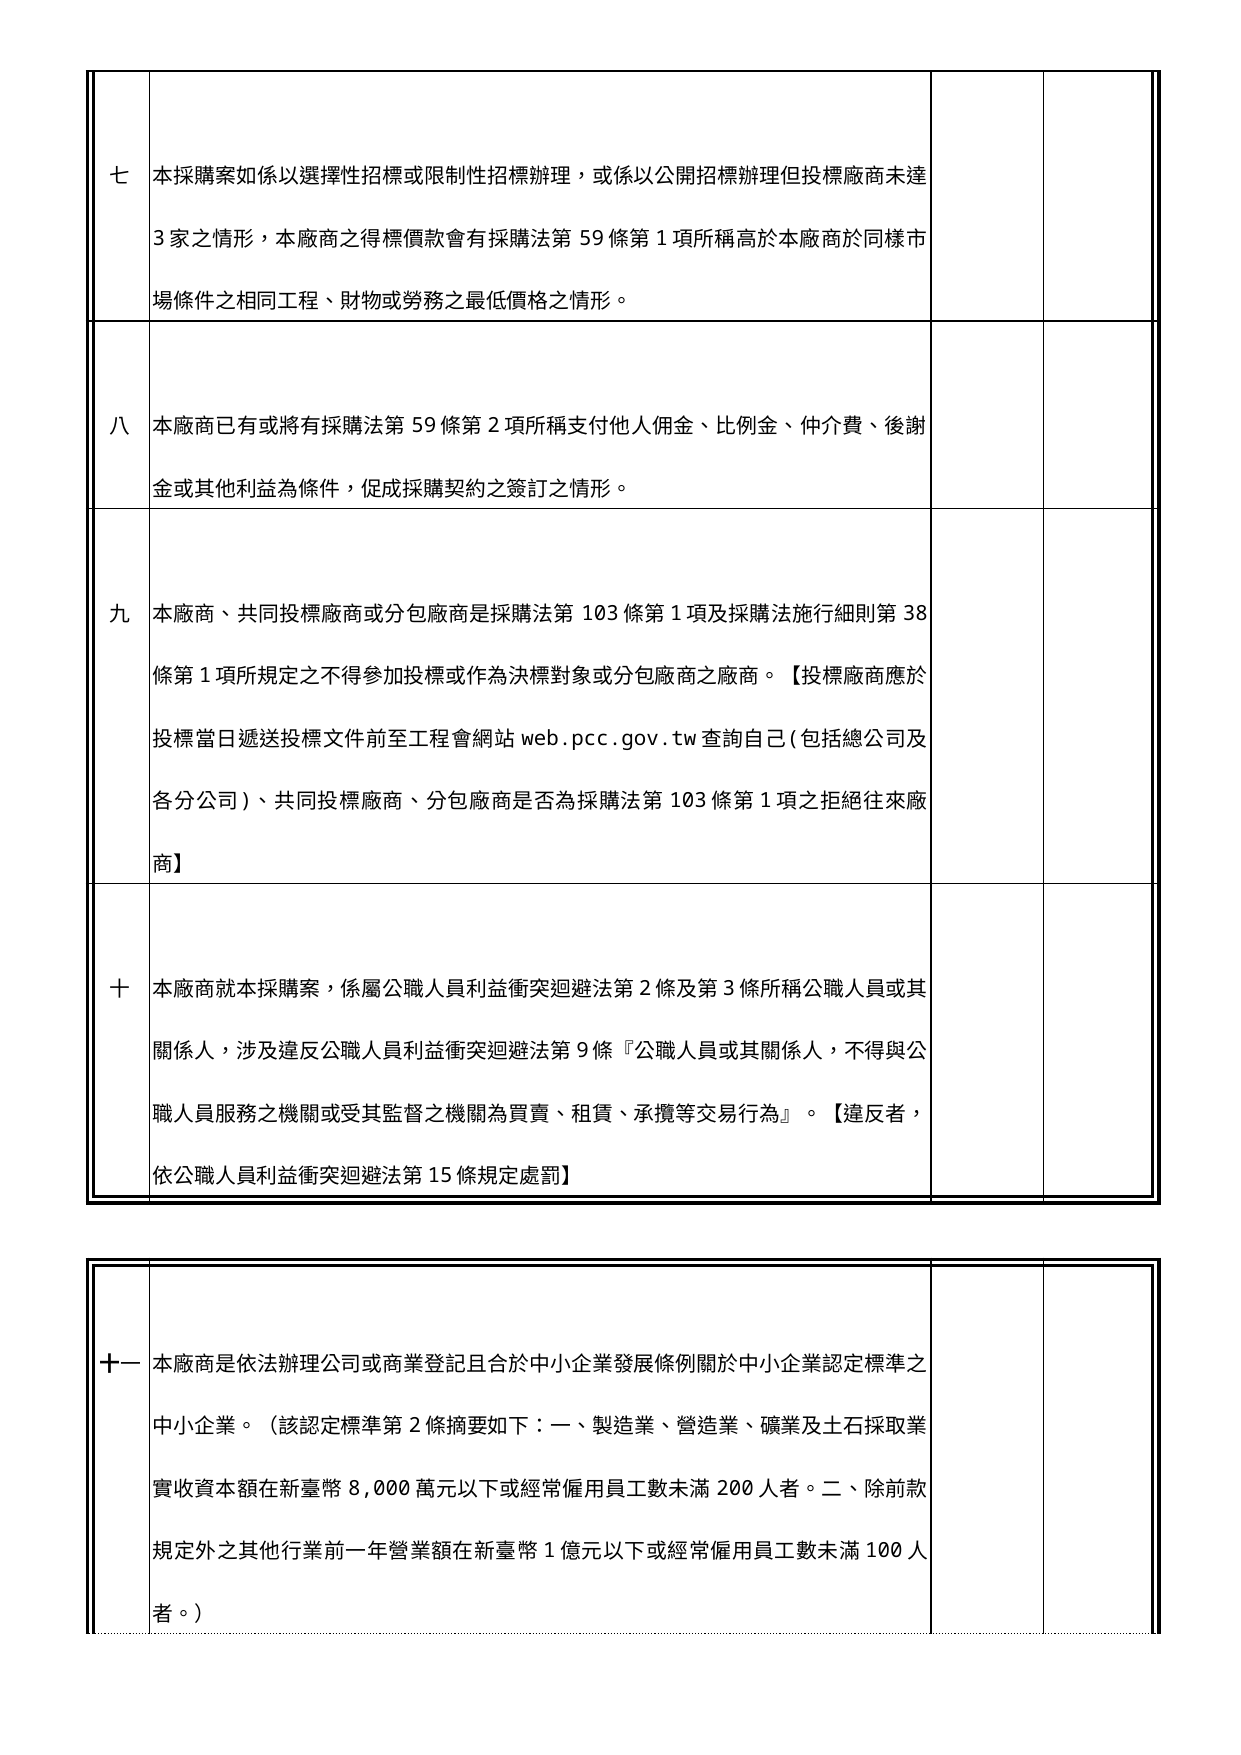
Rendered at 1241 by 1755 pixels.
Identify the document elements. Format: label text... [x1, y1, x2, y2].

table_cell 十 [95, 884, 149, 1195]
table_cell 七 [95, 72, 149, 320]
table_cell 九 [95, 509, 149, 883]
table_cell [932, 72, 1043, 320]
table_cell 本廠商已有或將有採購法第59條第2項所稱支付他人佣金、比例金、仲介費、後謝金或其他利益為條件，促成採購契約之簽訂之情形。 [150, 322, 930, 508]
table_cell [932, 322, 1043, 508]
table_header [1044, 1267, 1151, 1633]
table_cell [1044, 322, 1151, 508]
table_header 十一 [90, 1261, 149, 1633]
table_cell [1044, 884, 1151, 1195]
table_cell 本採購案如係以選擇性招標或限制性招標辦理，或係以公開招標辦理但投標廠商未達3家之情形，本廠商之得標價款會有採購法第59條第1項所稱高於本廠商於同樣市場條件之相同工程、財物或勞務之最低價格之情形。 [150, 72, 930, 320]
table_header [932, 1267, 1043, 1633]
table_header 本廠商是依法辦理公司或商業登記且合於中小企業發展條例關於中小企業認定標準之中小企業。（該認定標準第2條摘要如下：一、製造業、營造業、礦業及土石採取業實收資本額在新臺幣8,000萬元以下或經常僱用員工數未滿200人者。二、除前款規定外之其他行業前一年營業額在新臺幣1億元以下或經常僱用員工數未滿100人者。） [150, 1267, 930, 1633]
table_cell 八 [95, 322, 149, 508]
table_header [1044, 1261, 1156, 1633]
table_cell [1044, 72, 1151, 320]
table_cell [932, 509, 1043, 883]
table_cell [932, 884, 1043, 1195]
table_cell [1044, 509, 1151, 883]
table_cell 本廠商、共同投標廠商或分包廠商是採購法第103條第1項及採購法施行細則第38條第1項所規定之不得參加投標或作為決標對象或分包廠商之廠商。【投標廠商應於投標當日遞送投標文件前至工程會網站web.pcc.gov.tw查詢自己(包括總公司及各分公司)、共同投標廠商、分包廠商是否為採購法第103條第1項之拒絕往來廠商】 [150, 509, 930, 883]
table_cell 本廠商就本採購案，係屬公職人員利益衝突迴避法第2條及第3條所稱公職人員或其關係人，涉及違反公職人員利益衝突迴避法第9條『公職人員或其關係人，不得與公職人員服務之機關或受其監督之機關為買賣、租賃、承攬等交易行為』。【違反者，依公職人員利益衝突迴避法第15條規定處罰】 [150, 884, 930, 1195]
